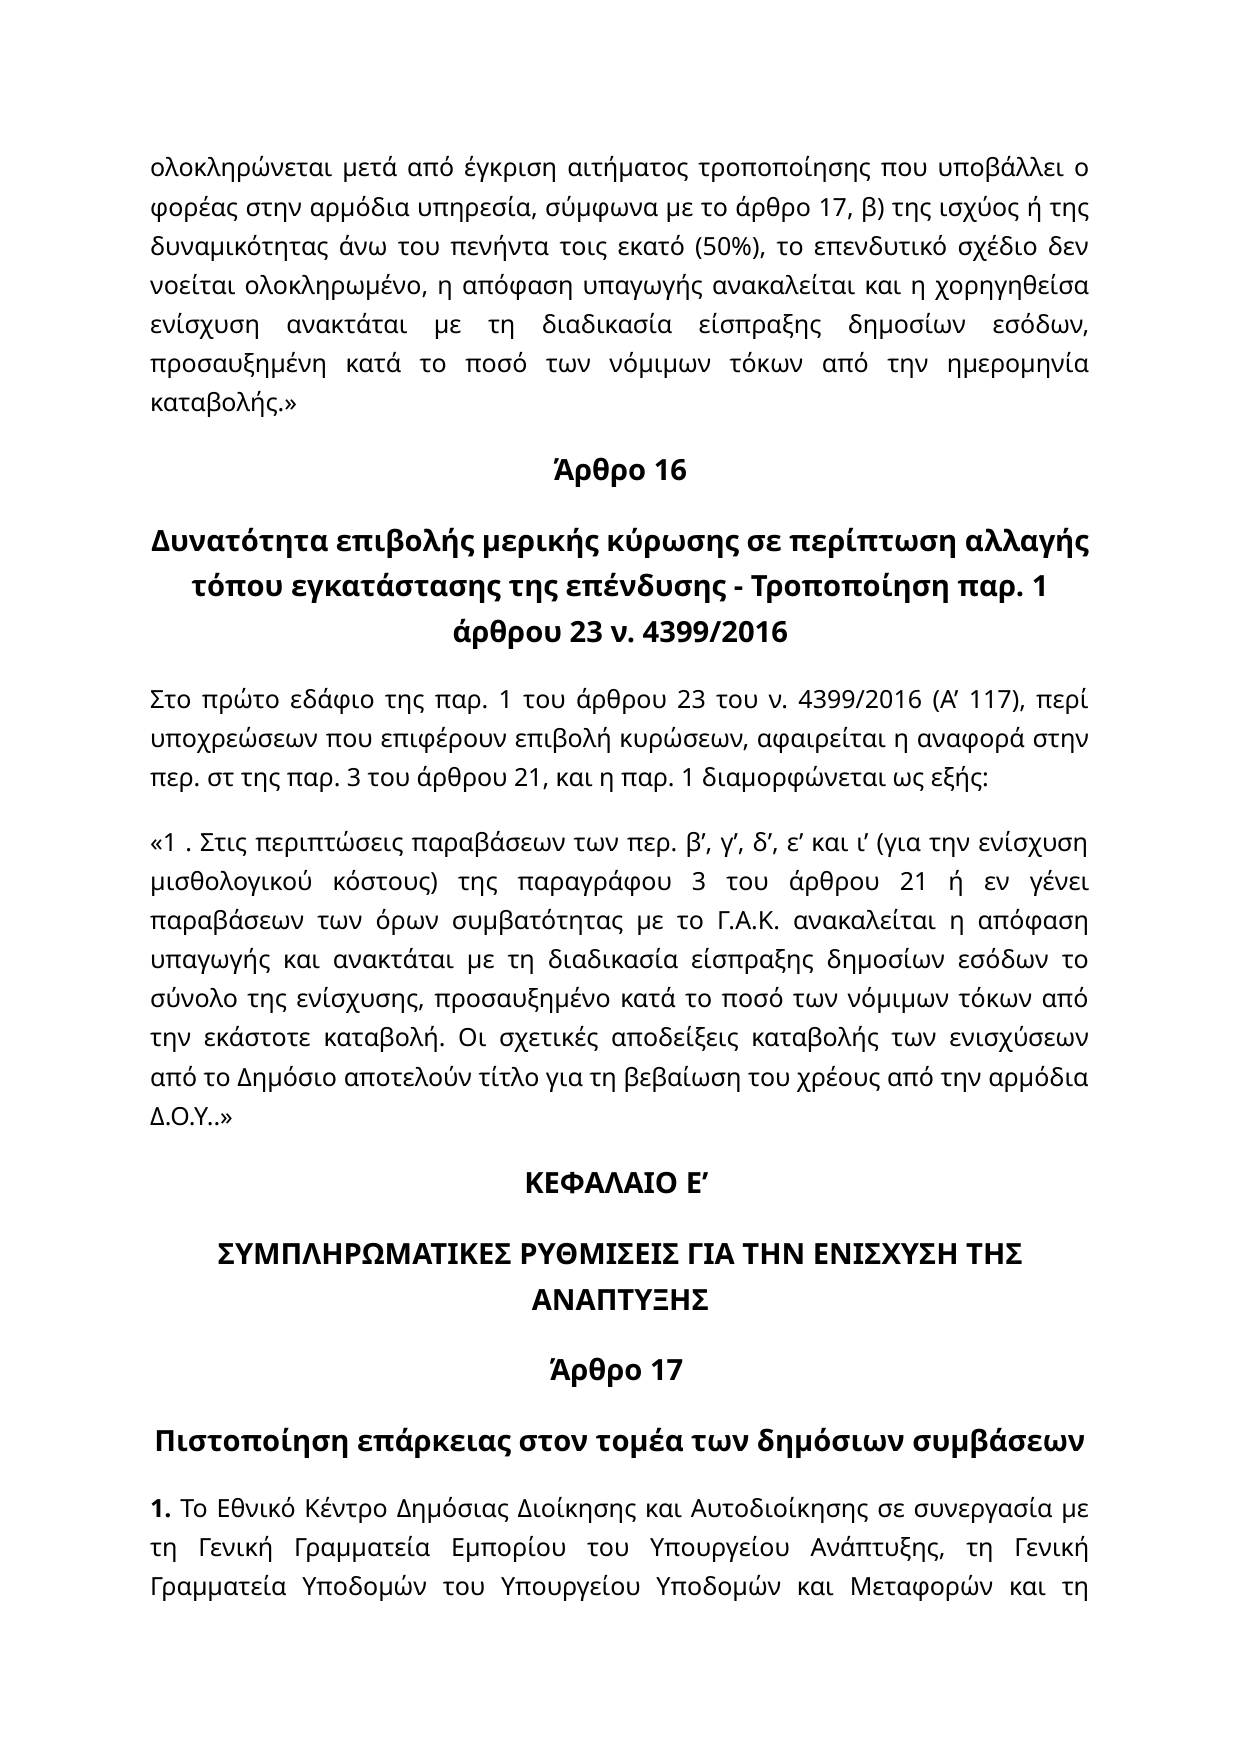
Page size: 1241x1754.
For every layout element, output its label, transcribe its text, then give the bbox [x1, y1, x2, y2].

text «1 . Στις περιπτώσεις παραβάσεων των περ. β’, γ’, δ’, ε’ και ι’ (για την ενίσχυση μισθολογικού κόστους) της παραγράφου 3 του άρθρου 21 ή εν γένει παραβάσεων των όρων συμβατότητας με το Γ.Α.Κ. ανακαλείται η απόφαση υπαγωγής και ανακτάται με τη διαδικασία είσπραξης δημοσίων εσόδων το σύνολο της ενίσχυσης, προσαυξημένο κατά το ποσό των νόμιμων τόκων από την εκάστοτε καταβολή. Οι σχετικές αποδείξεις καταβολής των ενισχύσεων από το Δημόσιο αποτελούν τίτλο για τη βεβαίωση του χρέους από την αρμόδια Δ.Ο.Υ..» [150, 824, 1090, 1132]
subtitle ΚΕΦΑΛΑΙΟ Ε’ [150, 1162, 1090, 1202]
text ολοκληρώνεται μετά από έγκριση αιτήματος τροποποίησης που υποβάλλει ο φορέας στην αρμόδια υπηρεσία, σύμφωνα με το άρθρο 17, β) της ισχύος ή της δυναμικότητας άνω του πενήντα τοις εκατό (50%), το επενδυτικό σχέδιο δεν νοείται ολοκληρωμένο, η απόφαση υπαγωγής ανακαλείται και η χορηγηθείσα ενίσχυση ανακτάται με τη διαδικασία είσπραξης δημοσίων εσόδων, προσαυξημένη κατά το ποσό των νόμιμων τόκων από την ημερομηνία καταβολής.» [150, 150, 1090, 419]
subtitle Άρθρο 16 [150, 449, 1090, 489]
subtitle Άρθρο 17 [150, 1349, 1090, 1389]
subtitle Δυνατότητα επιβολής μερικής κύρωσης σε περίπτωση αλλαγής τόπου εγκατάστασης της επένδυσης - Τροποποίηση παρ. 1 άρθρου 23 ν. 4399/2016 [150, 520, 1090, 651]
text 1. Το Εθνικό Κέντρο Δημόσιας Διοίκησης και Αυτοδιοίκησης σε συνεργασία με τη Γενική Γραμματεία Εμπορίου του Υπουργείου Ανάπτυξης, τη Γενική Γραμματεία Υποδομών του Υπουργείου Υποδομών και Μεταφορών και τη [150, 1491, 1090, 1603]
subtitle ΣΥΜΠΛΗΡΩΜΑΤΙΚΕΣ ΡΥΘΜΙΣΕΙΣ ΓΙΑ ΤΗΝ ΕΝΙΣΧΥΣΗ ΤΗΣ ΑΝΑΠΤΥΞΗΣ [150, 1233, 1090, 1318]
text Στο πρώτο εδάφιο της παρ. 1 του άρθρου 23 του ν. 4399/2016 (Α’ 117), περί υποχρεώσεων που επιφέρουν επιβολή κυρώσεων, αφαιρείται η αναφορά στην περ. στ της παρ. 3 του άρθρου 21, και η παρ. 1 διαμορφώνεται ως εξής: [150, 682, 1090, 794]
subtitle Πιστοποίηση επάρκειας στον τομέα των δημόσιων συμβάσεων [150, 1420, 1090, 1460]
